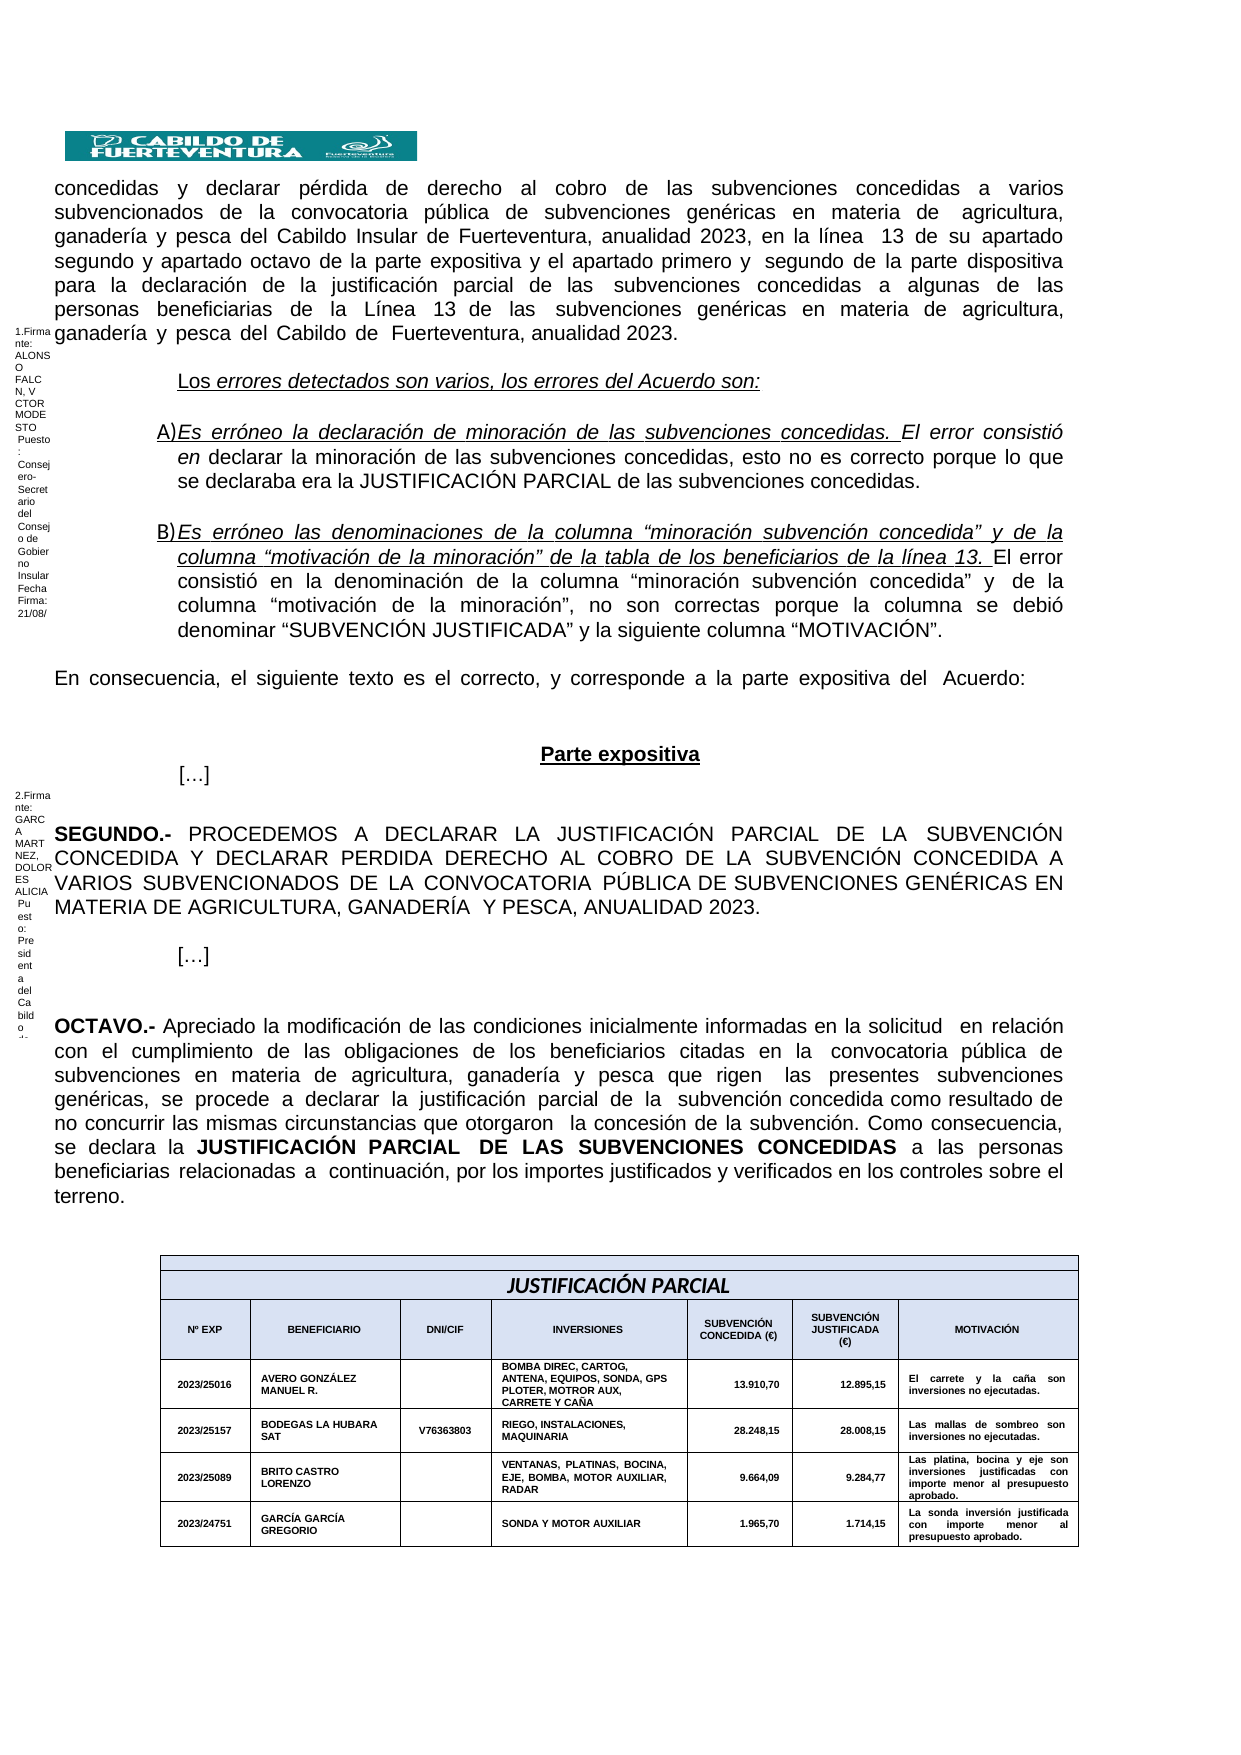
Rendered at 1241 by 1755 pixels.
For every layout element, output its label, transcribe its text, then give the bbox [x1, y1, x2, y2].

table_cell MOTIVACIÓN [899, 1300, 1078, 1359]
text SEGUNDO.- PROCEDEMOS A DECLARAR LA JUSTIFICACIÓN PARCIAL DE LA SUBVENCIÓN CONCEDIDA Y DECLARAR PERDIDA DERECHO AL COBRO DE LA SUBVENCIÓN CONCEDIDA A VARIOS SUBVENCIONADOS DE LA CONVOCATORIA PÚBLICA DE SUBVENCIONES GENÉRICAS EN MATERIA DE AGRICULTURA, GANADERÍA Y PESCA, ANUALIDAD 2023. [54, 822, 1064, 919]
text Los errores detectados son varios, los errores del Acuerdo son: [177, 369, 1241, 393]
text […] [177, 942, 1241, 966]
table_cell BRITO CASTRO LORENZO [251, 1453, 400, 1501]
subtitle Parte expositiva [540, 742, 1241, 766]
table_cell [401, 1502, 491, 1546]
table_cell Las platina, bocina y eje son inversiones justificadas con importe menor al presupuesto aprobado. [899, 1453, 1078, 1501]
table_cell BOMBA DIREC, CARTOG, ANTENA, EQUIPOS, SONDA, GPS PLOTER, MOTROR AUX, CARRETE Y CAÑA [492, 1360, 687, 1408]
text OCTAVO.- Apreciado la modificación de las condiciones inicialmente informadas en la solicitud en relación con el cumplimiento de las obligaciones de los beneficiarios citadas en la convocatoria pública de subvenciones en materia de agricultura, ganadería y pesca que rigen las presentes subvenciones genéricas, se procede a declarar la justificación parcial de la subvención concedida como resultado de no concurrir las mismas circunstancias que otorgaron la concesión de la subvención. Como consecuencia, se declara la JUSTIFICACIÓN PARCIAL DE LAS SUBVENCIONES CONCEDIDAS a las personas beneficiarias relacionadas a continuación, por los importes justificados y verificados en los controles sobre el terreno. [54, 1014, 1064, 1207]
table_cell VENTANAS, PLATINAS, BOCINA, EJE, BOMBA, MOTOR AUXILIAR, RADAR [492, 1453, 687, 1501]
table_cell 13.910,70 [688, 1360, 792, 1408]
table_cell RIEGO, INSTALACIONES, MAQUINARIA [492, 1409, 687, 1452]
table_cell SUBVENCIÓN CONCEDIDA (€) [688, 1300, 792, 1359]
text […] [54, 762, 209, 786]
text LINEA 13. SUBVENCIÓN AYUDAS AGROPECUARIAS Y PESQUERAS INDIVIDUALES PARA INVERSIONES INVENTARIABLES [1079, 1255, 1241, 1547]
table_cell 9.664,09 [688, 1453, 792, 1501]
table_cell INVERSIONES [492, 1300, 687, 1359]
table_cell BODEGAS LA HUBARA SAT [251, 1409, 400, 1452]
table_cell 28.008,15 [793, 1409, 898, 1452]
table_cell El carrete y la caña son inversiones no ejecutadas. [899, 1360, 1078, 1408]
table_cell 2023/25016 [161, 1360, 250, 1408]
text Puesto: Consejero-Secretario del Consejo de Gobierno Insular Fecha Firma: 21/08/2024 11:46:42 [18, 434, 51, 621]
table_cell 28.248,15 [688, 1409, 792, 1452]
table_cell 2023/25157 [161, 1409, 250, 1452]
list Es erróneo la declaración de minoración de las subvenciones concedidas. El error consistió en declarar la minoración de las subvenciones concedidas, esto no es correcto porque lo que se declaraba era la JUSTIFICACIÓN PARCIAL de las subvenciones concedidas. [157, 417, 1064, 493]
table_cell SUBVENCIÓN JUSTIFICADA (€) [793, 1300, 898, 1359]
table_cell GARCÍA GARCÍA GREGORIO [251, 1502, 400, 1546]
table_cell Las mallas de sombreo son inversiones no ejecutadas. [899, 1409, 1078, 1452]
table_cell La sonda inversión justificada con importe menor al presupuesto aprobado. [899, 1502, 1078, 1546]
table_cell V76363803 [401, 1409, 491, 1452]
table_cell BENEFICIARIO [251, 1300, 400, 1359]
text Puesto: Presidenta del Cabildo de Fuerteventura Fecha Firma: 22/08/2024 09:03:37 [18, 898, 34, 1038]
text En consecuencia, el siguiente texto es el correcto, y corresponde a la parte expositiva del Acuerdo: [54, 666, 1063, 690]
list Es erróneo las denominaciones de la columna “minoración subvención concedida” y de la columna “motivación de la minoración” de la tabla de los beneficiarios de la línea 13. El error consistió en la denominación de la columna “minoración subvención concedida” y de la columna “motivación de la minoración”, no son correctas porque la columna se debió denominar “SUBVENCIÓN JUSTIFICADA” y la siguiente columna “MOTIVACIÓN”. [157, 517, 1064, 641]
table_cell AVERO GONZÁLEZ MANUEL R. [251, 1360, 400, 1408]
table_cell 9.284,77 [793, 1453, 898, 1501]
table_cell 12.895,15 [793, 1360, 898, 1408]
table_cell 1.714,15 [793, 1502, 898, 1546]
table_cell Nº EXP [161, 1300, 250, 1359]
table_cell SONDA Y MOTOR AUXILIAR [492, 1502, 687, 1546]
table_cell JUSTIFICACIÓN PARCIAL [161, 1271, 1078, 1299]
text 1.Firmante: ALONSO FALC N, V CTOR MODESTO [15, 325, 52, 433]
table_cell [401, 1360, 491, 1408]
table_header [161, 1256, 1078, 1263]
table_cell [161, 1263, 1078, 1270]
table_cell [401, 1453, 491, 1501]
table_cell 1.965,70 [688, 1502, 792, 1546]
table_cell 2023/24751 [161, 1502, 250, 1546]
table_cell 2023/25089 [161, 1453, 250, 1501]
table_cell DNI/CIF [401, 1300, 491, 1359]
text 2.Firmante: GARC A MART NEZ, DOLORES ALICIA [15, 789, 52, 897]
text concedidas y declarar pérdida de derecho al cobro de las subvenciones concedidas a varios subvencionados de la convocatoria pública de subvenciones genéricas en materia de agricultura, ganadería y pesca del Cabildo Insular de Fuerteventura, anualidad 2023, en la línea 13 de su apartado segundo y apartado octavo de la parte expositiva y el apartado primero y segundo de la parte dispositiva para la declaración de la justificación parcial de las subvenciones concedidas a algunas de las personas beneficiarias de la Línea 13 de las subvenciones genéricas en materia de agricultura, ganadería y pesca del Cabildo de Fuerteventura, anualidad 2023. [54, 176, 1064, 345]
picture [65, 131, 418, 161]
